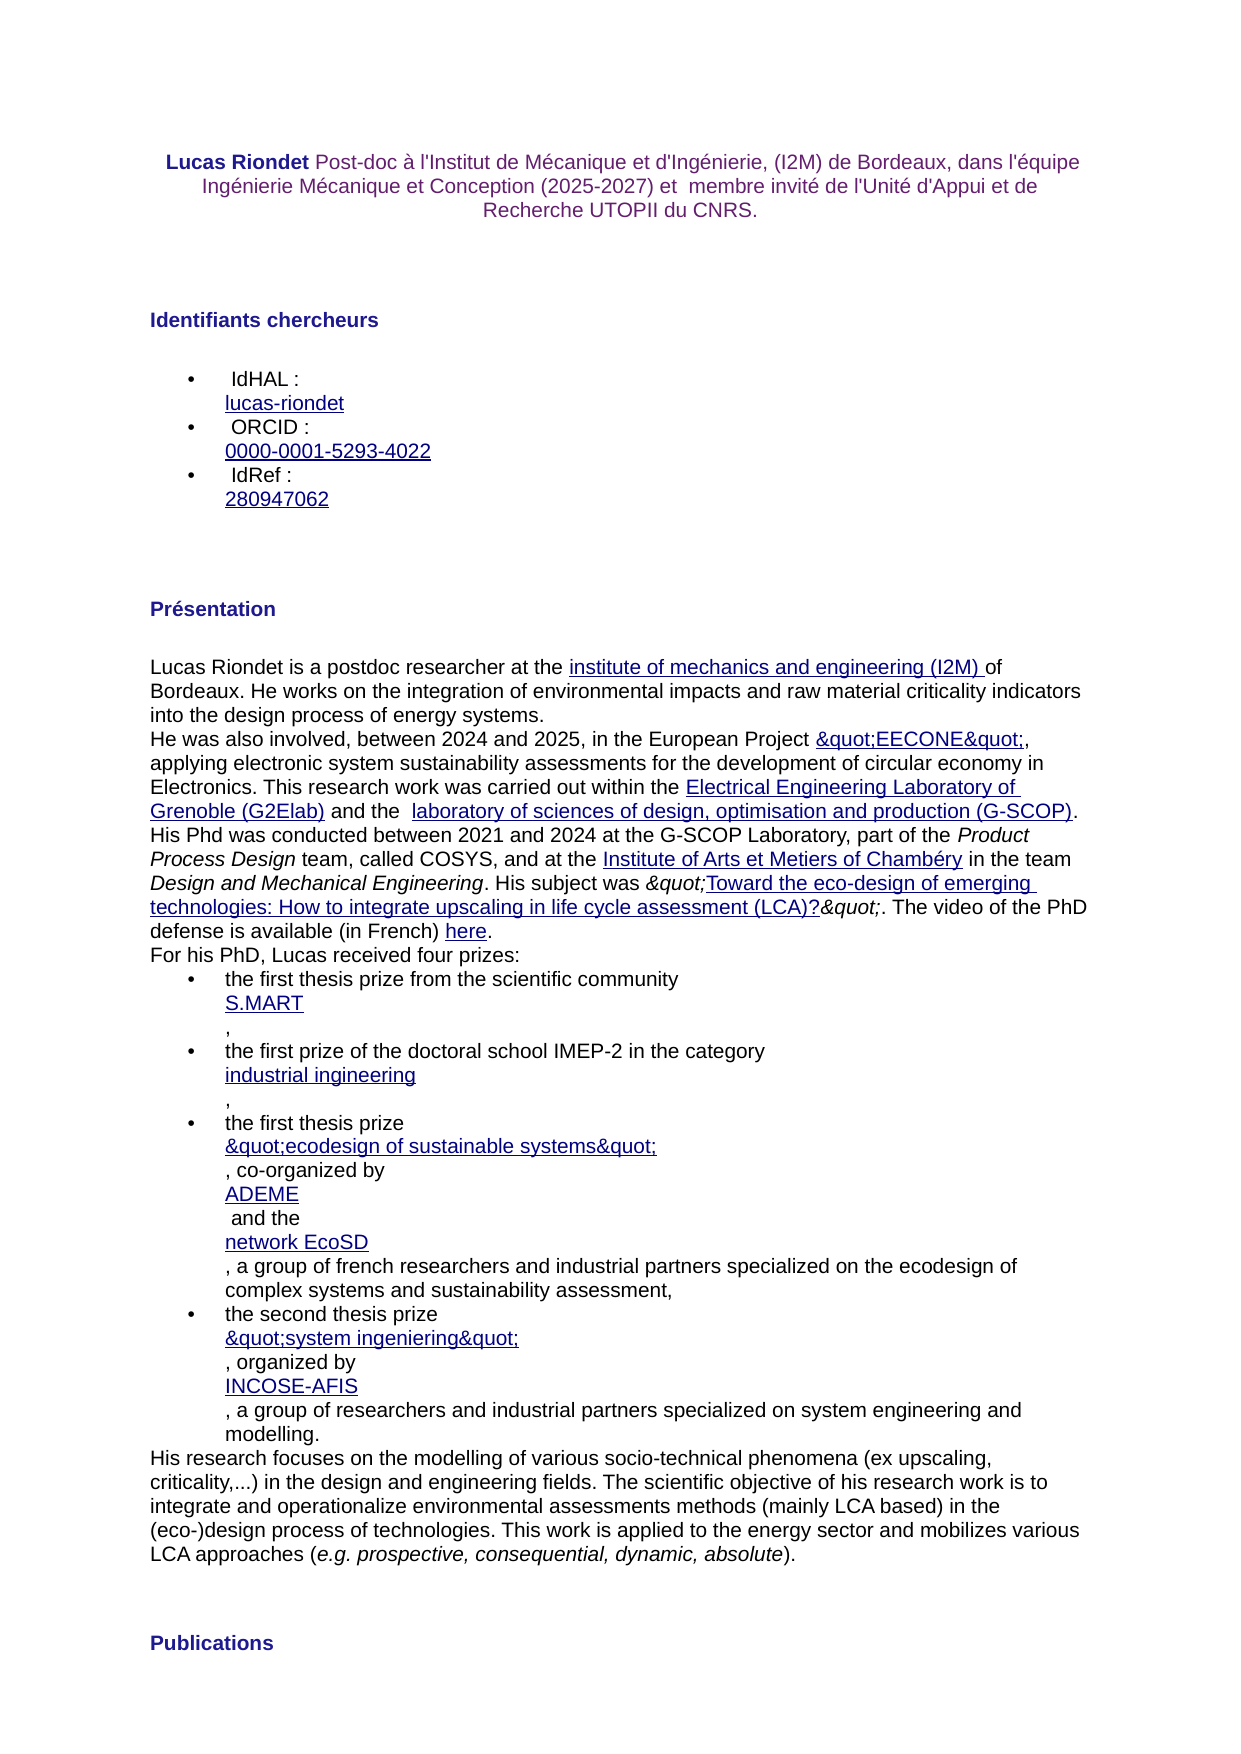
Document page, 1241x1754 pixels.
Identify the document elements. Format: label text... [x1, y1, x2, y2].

text He was also involved, between 2024 and 2025, in the European Project &quot;EECONE&quot;, applying electronic system sustainability assessments for the development of circular economy in Electronics. This research work was carried out within the Electrical Engineering Laboratory of Grenoble (G2Elab) and the laboratory of sciences of design, optimisation and production (G-SCOP). [150, 727, 1090, 823]
list the first thesis prize from the scientific community [187, 967, 1090, 991]
text Lucas Riondet is a postdoc researcher at the institute of mechanics and engineering (I2M) of Bordeaux. He works on the integration of environmental impacts and raw material criticality indicators into the design process of energy systems. [150, 655, 1090, 727]
subtitle Identifiants chercheurs [150, 308, 1090, 332]
list ORCID : [187, 414, 1090, 438]
list and the [187, 1206, 1090, 1230]
list &quot;system ingeniering&quot; [187, 1326, 1090, 1350]
subtitle Publications [150, 1631, 1090, 1655]
list , a group of researchers and industrial partners specialized on system engineering and modelling. [187, 1398, 1090, 1446]
list S.MART [187, 991, 1090, 1014]
list &quot;ecodesign of sustainable systems&quot; [187, 1134, 1090, 1158]
list network EcoSD [187, 1230, 1090, 1254]
list industrial ingineering [187, 1062, 1090, 1086]
list 280947062 [187, 486, 1090, 510]
list ADEME [187, 1182, 1090, 1206]
subtitle Présentation [150, 597, 1090, 621]
list the second thesis prize [187, 1302, 1090, 1326]
list the first prize of the doctoral school IMEP-2 in the category [187, 1038, 1090, 1062]
list , organized by [187, 1350, 1090, 1374]
text For his PhD, Lucas received four prizes: [150, 943, 1090, 967]
list IdHAL : [187, 367, 1090, 391]
subtitle Lucas Riondet Post-doc à l'Institut de Mécanique et d'Ingénierie, (I2M) de Bordeaux, dans l'équipe Ingénierie Mécanique et Conception (2025-2027) et membre invité de l'Unité d'Appui et de Recherche UTOPII du CNRS. [150, 150, 1090, 222]
text His research focuses on the modelling of various socio-technical phenomena (ex upscaling, criticality,...) in the design and engineering fields. The scientific objective of his research work is to integrate and operationalize environmental assessments methods (mainly LCA based) in the (eco-)design process of technologies. This work is applied to the energy sector and mobilizes various LCA approaches (e.g. prospective, consequential, dynamic, absolute). [150, 1446, 1090, 1566]
list , co-organized by [187, 1158, 1090, 1182]
text His Phd was conducted between 2021 and 2024 at the G-SCOP Laboratory, part of the Product Process Design team, called COSYS, and at the Institute of Arts et Metiers of Chambéry in the team Design and Mechanical Engineering. His subject was &quot;Toward the eco-design of emerging technologies: How to integrate upscaling in life cycle assessment (LCA)?&quot;. The video of the PhD defense is available (in French) here. [150, 823, 1090, 943]
list 0000-0001-5293-4022 [187, 438, 1090, 462]
list , a group of french researchers and industrial partners specialized on the ecodesign of complex systems and sustainability assessment, [187, 1254, 1090, 1302]
list , [187, 1086, 1090, 1110]
list the first thesis prize [187, 1110, 1090, 1134]
list , [187, 1014, 1090, 1038]
list IdRef : [187, 462, 1090, 486]
list INCOSE-AFIS [187, 1374, 1090, 1398]
list lucas-riondet [187, 391, 1090, 414]
